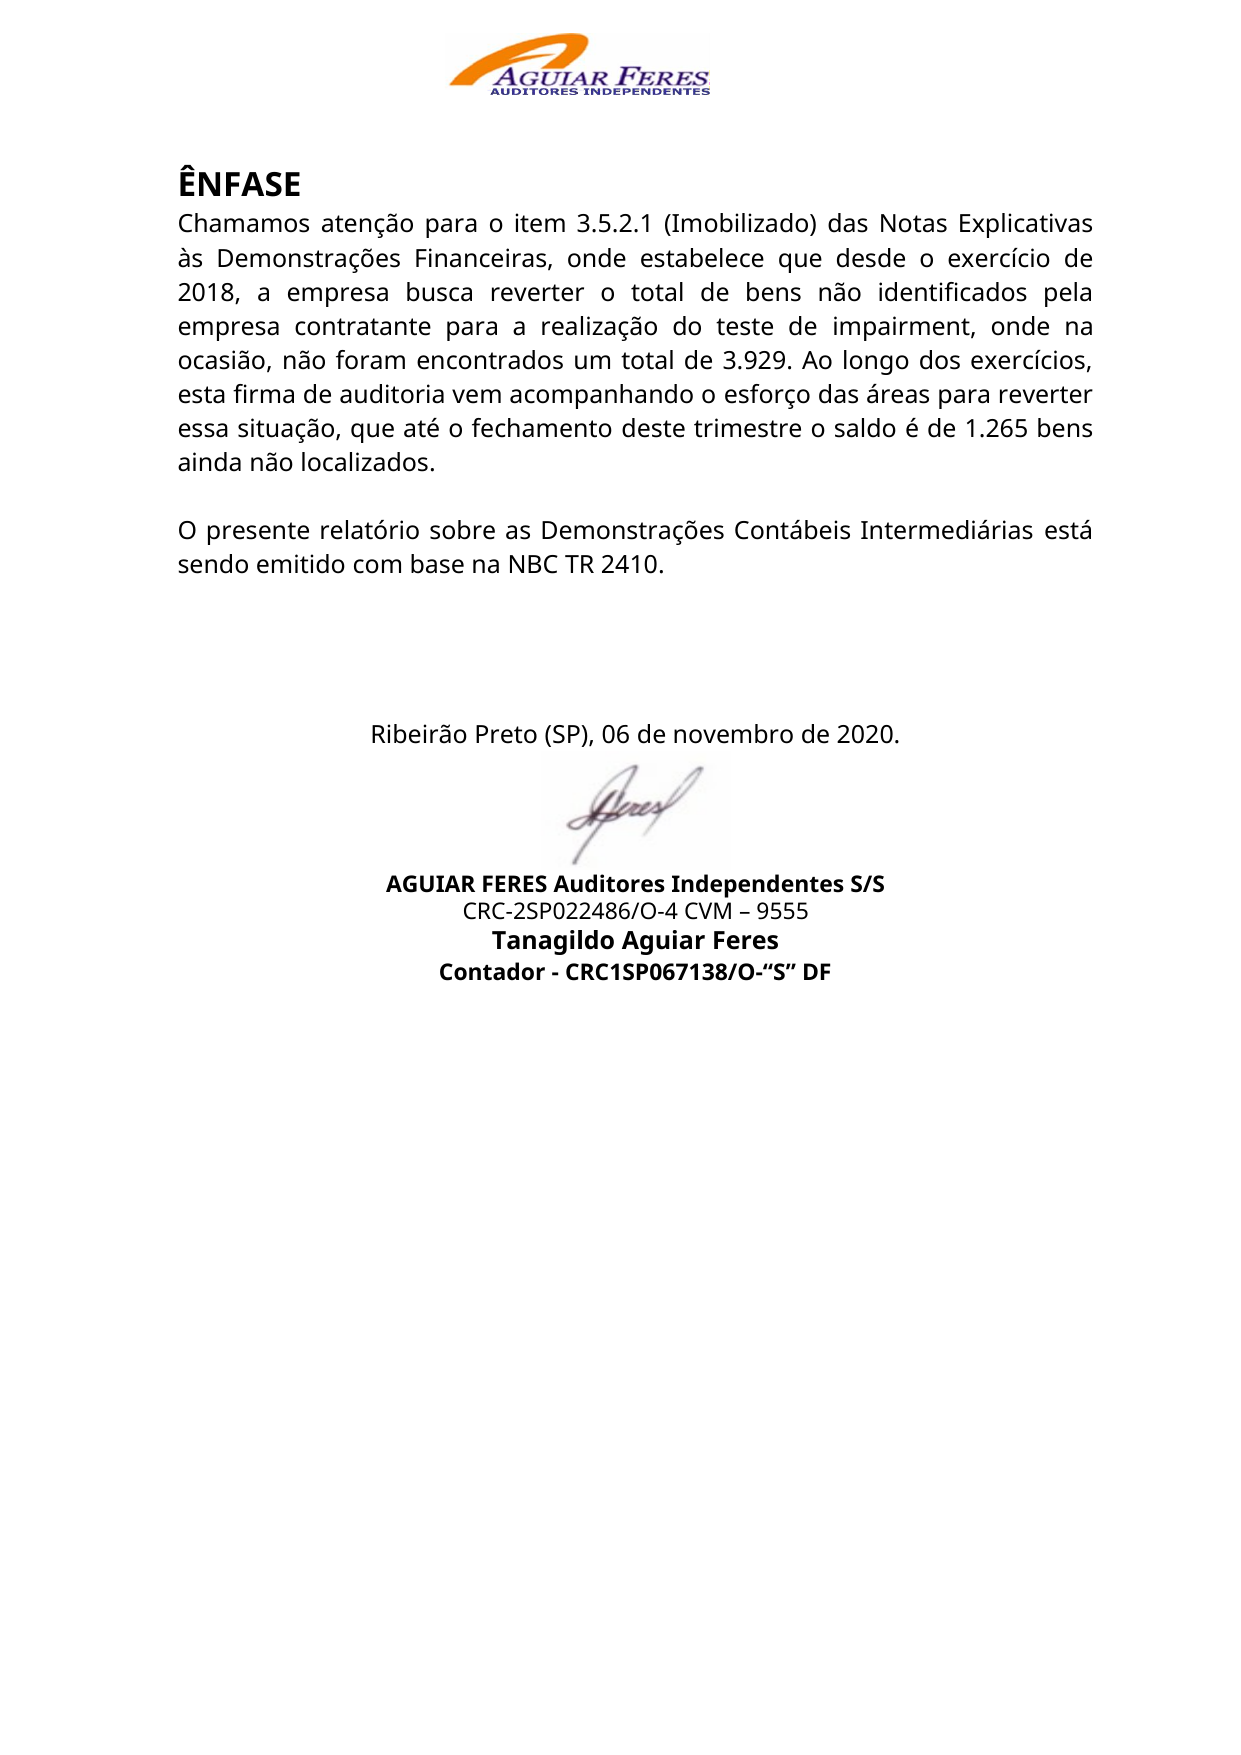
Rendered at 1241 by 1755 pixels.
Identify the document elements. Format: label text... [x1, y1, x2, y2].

text Contador - CRC1SP067138/O-“S” DF [341, 956, 929, 987]
text CRC-2SP022486/O-4 CVM – 9555 [341, 898, 930, 925]
text Chamamos atenção para o item 3.5.2.1 (Imobilizado) das Notas Explicativas às Demonstrações Financeiras, onde estabelece que desde o exercício de 2018, a empresa busca reverter o total de bens não identificados pela empresa contratante para a realização do teste de impairment, onde na ocasião, não foram encontrados um total de 3.929. Ao longo dos exercícios, esta firma de auditoria vem acompanhando o esforço das áreas para reverter essa situação, que até o fechamento deste trimestre o saldo é de 1.265 bens ainda não localizados. [177, 206, 1093, 479]
text O presente relatório sobre as Demonstrações Contábeis Intermediárias está sendo emitido com base na NBC TR 2410. [177, 513, 1093, 581]
text Ribeirão Preto (SP), 06 de novembro de 2020. [341, 717, 929, 751]
subtitle ÊNFASE [177, 161, 1161, 206]
text AGUIAR FERES Auditores Independentes S/S [343, 870, 928, 898]
subtitle Tanagildo Aguiar Feres [341, 926, 929, 956]
